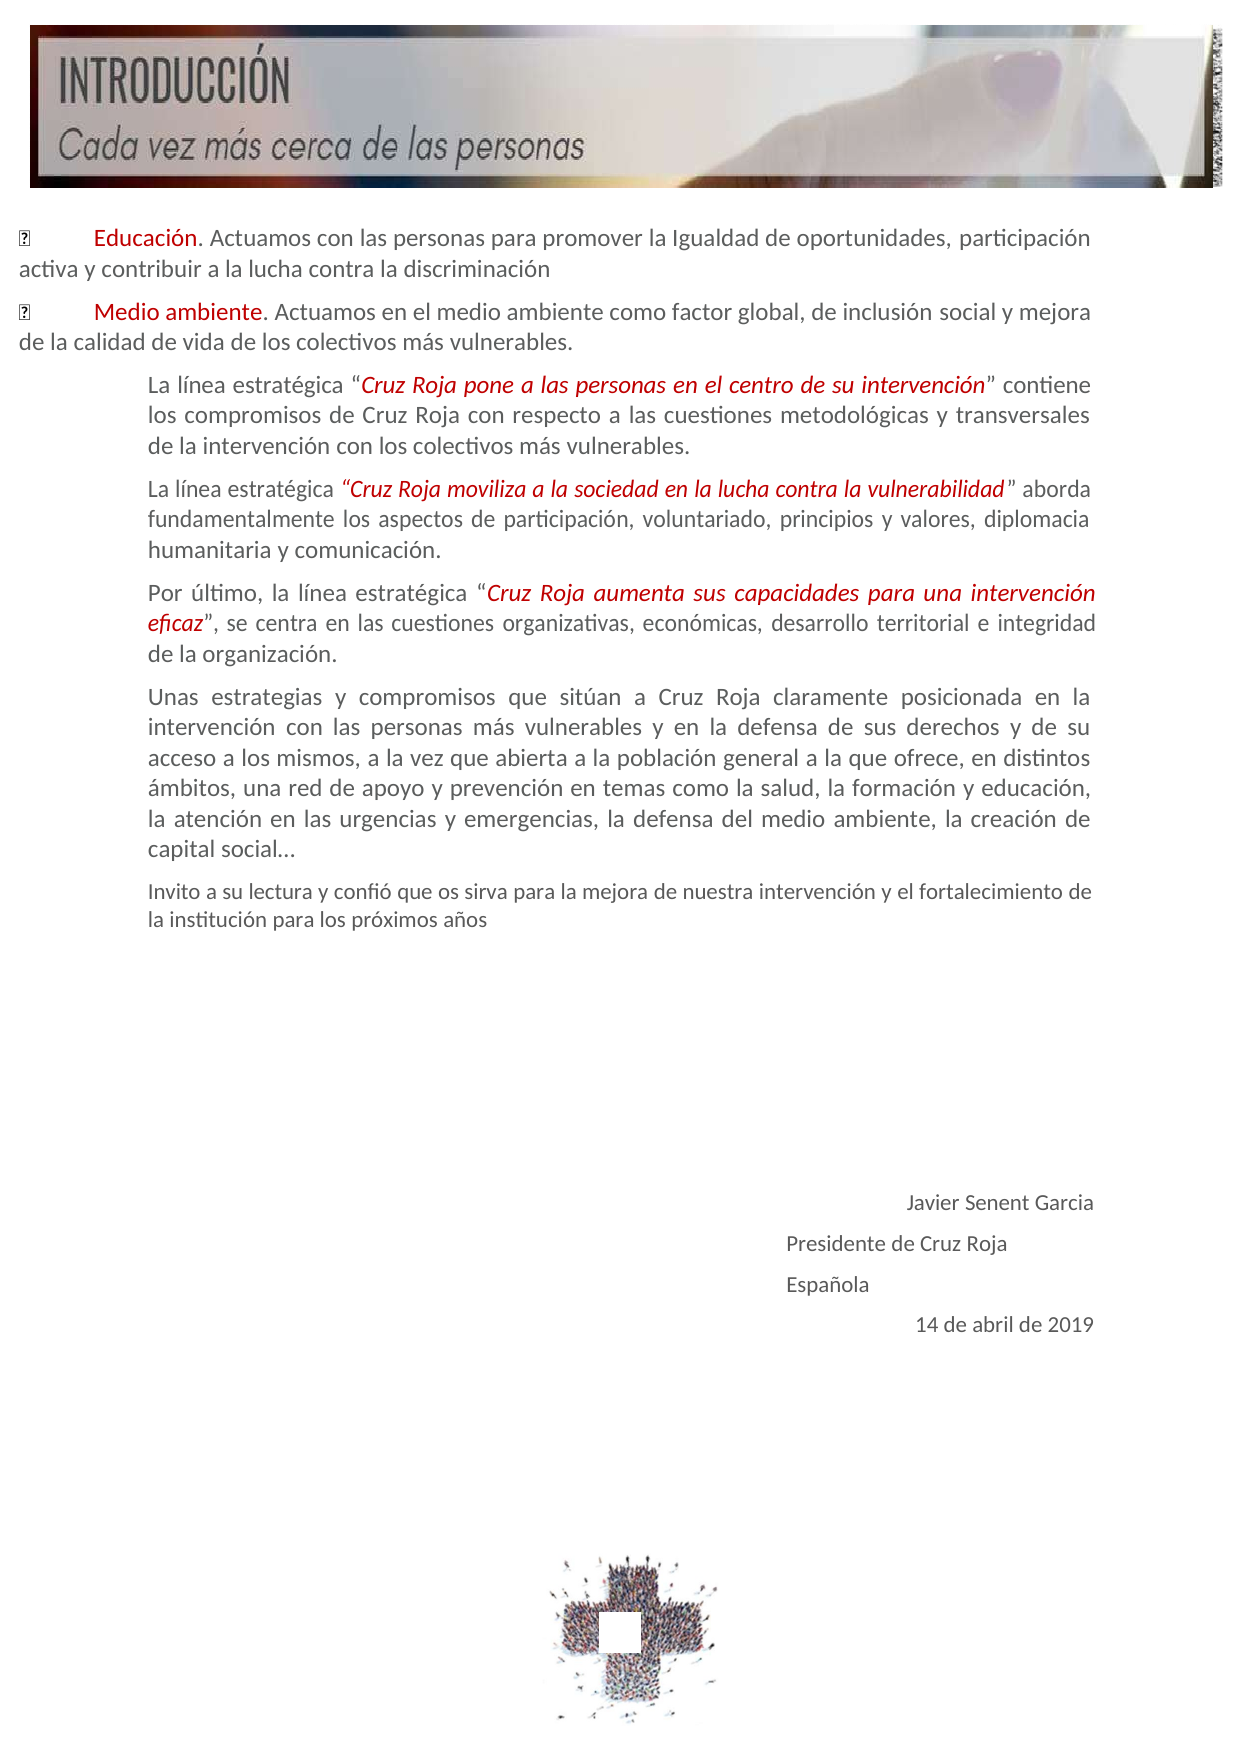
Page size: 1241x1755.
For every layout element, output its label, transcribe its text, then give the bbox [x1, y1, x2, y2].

text La línea estratégica “Cruz Roja moviliza a la sociedad en la lucha contra la vulnerabilidad” aborda fundamentalmente los aspectos de participación, voluntariado, principios y valores, diplomacia humanitaria y comunicación. [148, 473, 1091, 564]
text Invito a su lectura y confió que os sirva para la mejora de nuestra intervención y el fortalecimiento de la institución para los próximos años [148, 877, 1093, 933]
text Javier Senent Garcia Presidente de Cruz Roja Española [786, 1188, 1094, 1298]
text 14 de abril de 2019 [915, 1310, 1234, 1338]
text Unas estrategias y compromisos que sitúan a Cruz Roja claramente posicionada en la intervención con las personas más vulnerables y en la defensa de sus derechos y de su acceso a los mismos, a la vez que abierta a la población general a la que ofrece, en distintos ámbitos, una red de apoyo y prevención en temas como la salud, la formación y educación, la atención en las urgencias y emergencias, la defensa del medio ambiente, la creación de capital social… [148, 681, 1091, 864]
text La línea estratégica “Cruz Roja pone a las personas en el centro de su intervención” contiene los compromisos de Cruz Roja con respecto a las cuestiones metodológicas y transversales de la intervención con los colectivos más vulnerables. [148, 369, 1091, 461]
list Medio ambiente. Actuamos en el medio ambiente como factor global, de inclusión social y mejora de la calidad de vida de los colectivos más vulnerables. [19, 296, 1091, 357]
list Educación. Actuamos con las personas para promover la Igualdad de oportunidades, participación activa y contribuir a la lucha contra la discriminación [19, 222, 1091, 283]
text Por último, la línea estratégica “Cruz Roja aumenta sus capacidades para una intervención eficaz”, se centra en las cuestiones organizativas, económicas, desarrollo territorial e integridad de la organización. [148, 577, 1097, 669]
